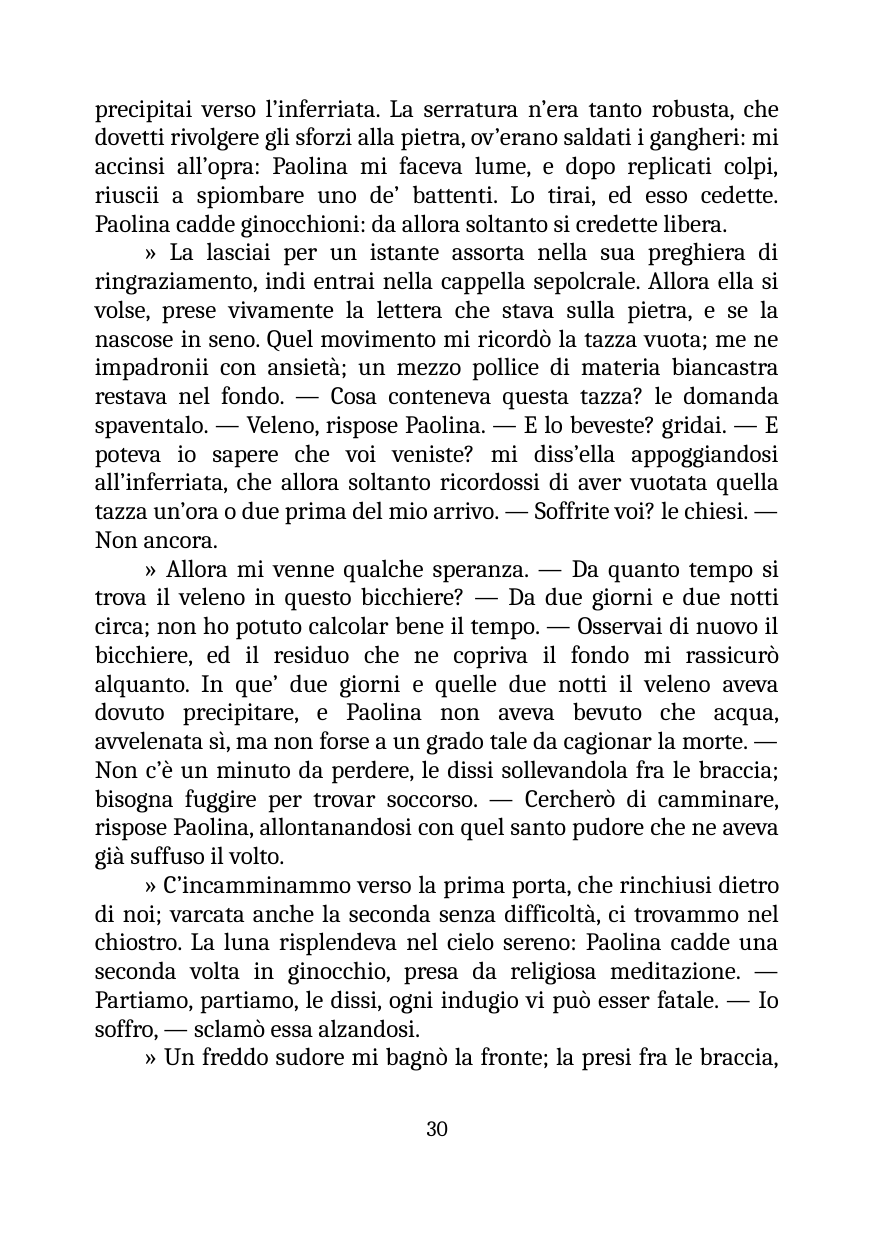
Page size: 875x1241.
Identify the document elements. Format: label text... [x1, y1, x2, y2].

text » Allora mi venne qualche speranza. — Da quanto tempo si trova il veleno in questo bicchiere? — Da due giorni e due notti circa; non ho potuto calcolar bene il tempo. — Osservai di nuovo il bicchiere, ed il residuo che ne copriva il fondo mi rassicurò alquanto. In que’ due giorni e quelle due notti il veleno aveva dovuto precipitare, e Paolina non aveva bevuto che acqua, avvelenata sì, ma non forse a un grado tale da cagionar la morte. — Non c’è un minuto da perdere, le dissi sollevandola fra le braccia; bisogna fuggire per trovar soccorso. — Cercherò di camminare, rispose Paolina, allontanandosi con quel santo pudore che ne aveva già suffuso il volto. [94, 554, 779, 871]
text » La lasciai per un istante assorta nella sua preghiera di ringraziamento, indi entrai nella cappella sepolcrale. Allora ella si volse, prese vivamente la lettera che stava sulla pietra, e se la nascose in seno. Quel movimento mi ricordò la tazza vuota; me ne impadronii con ansietà; un mezzo pollice di materia biancastra restava nel fondo. — Cosa conteneva questa tazza? le domanda spaventalo. — Veleno, rispose Paolina. — E lo beveste? gridai. — E poteva io sapere che voi veniste? mi diss’ella appoggiandosi all’inferriata, che allora soltanto ricordossi di aver vuotata quella tazza un’ora o due prima del mio arrivo. — Soffrite voi? le chiesi. — Non ancora. [94, 238, 779, 554]
text precipitai verso l’inferriata. La serratura n’era tanto robusta, che dovetti rivolgere gli sforzi alla pietra, ov’erano saldati i gangheri: mi accinsi all’opra: Paolina mi faceva lume, e dopo replicati colpi, riuscii a spiombare uno de’ battenti. Lo tirai, ed esso cedette. Paolina cadde ginocchioni: da allora soltanto si credette libera. [94, 94, 779, 238]
text » Un freddo sudore mi bagnò la fronte; la presi fra le braccia, [94, 1043, 779, 1072]
text » C’incamminammo verso la prima porta, che rinchiusi dietro di noi; varcata anche la seconda senza difficoltà, ci trovammo nel chiostro. La luna risplendeva nel cielo sereno: Paolina cadde una seconda volta in ginocchio, presa da religiosa meditazione. — Partiamo, partiamo, le dissi, ogni indugio vi può esser fatale. — Io soffro, — sclamò essa alzandosi. [94, 871, 779, 1043]
